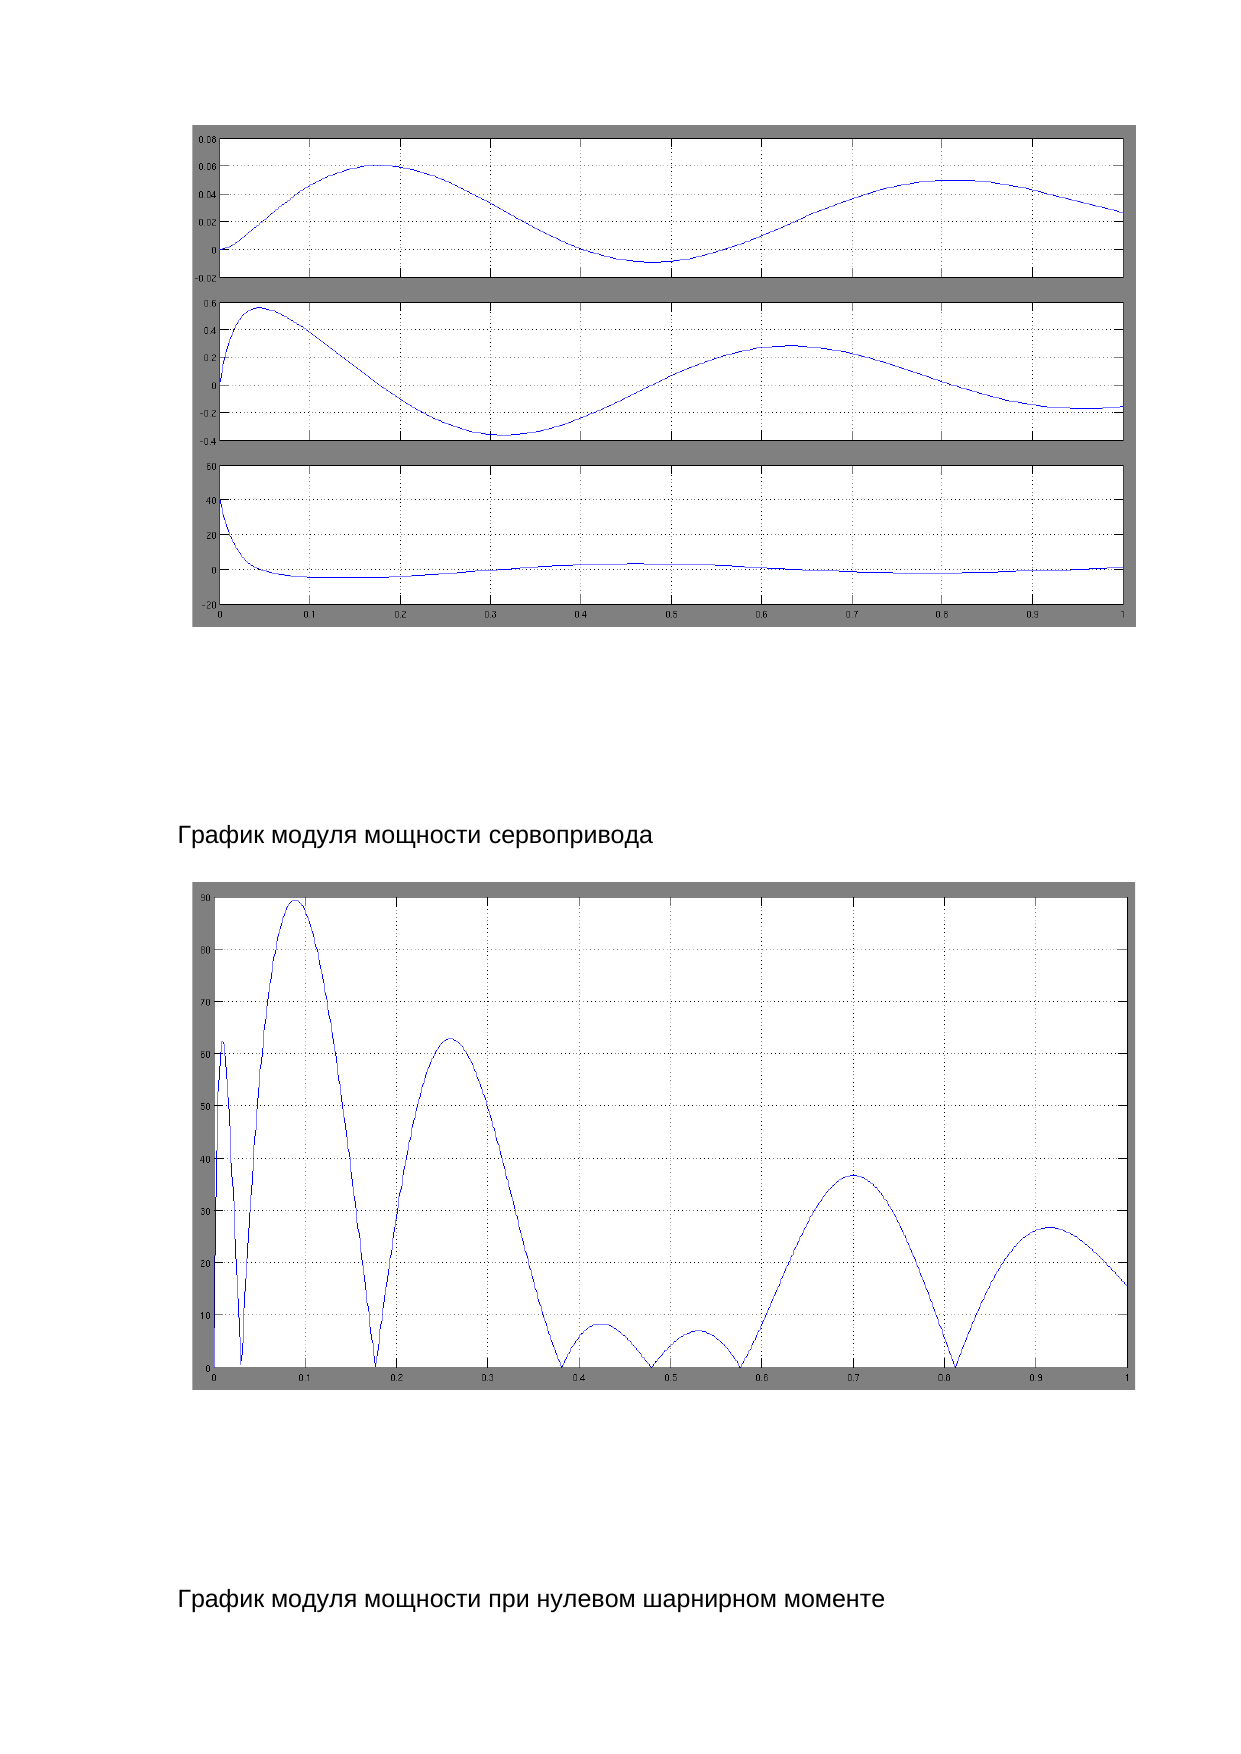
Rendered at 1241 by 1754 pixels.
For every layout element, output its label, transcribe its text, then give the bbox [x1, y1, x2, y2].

picture [192, 882, 1136, 1390]
text График модуля мощности при нулевом шарнирном моменте [177, 1584, 1152, 1613]
picture [192, 125, 1136, 627]
text График модуля мощности сервопривода [177, 821, 1152, 849]
